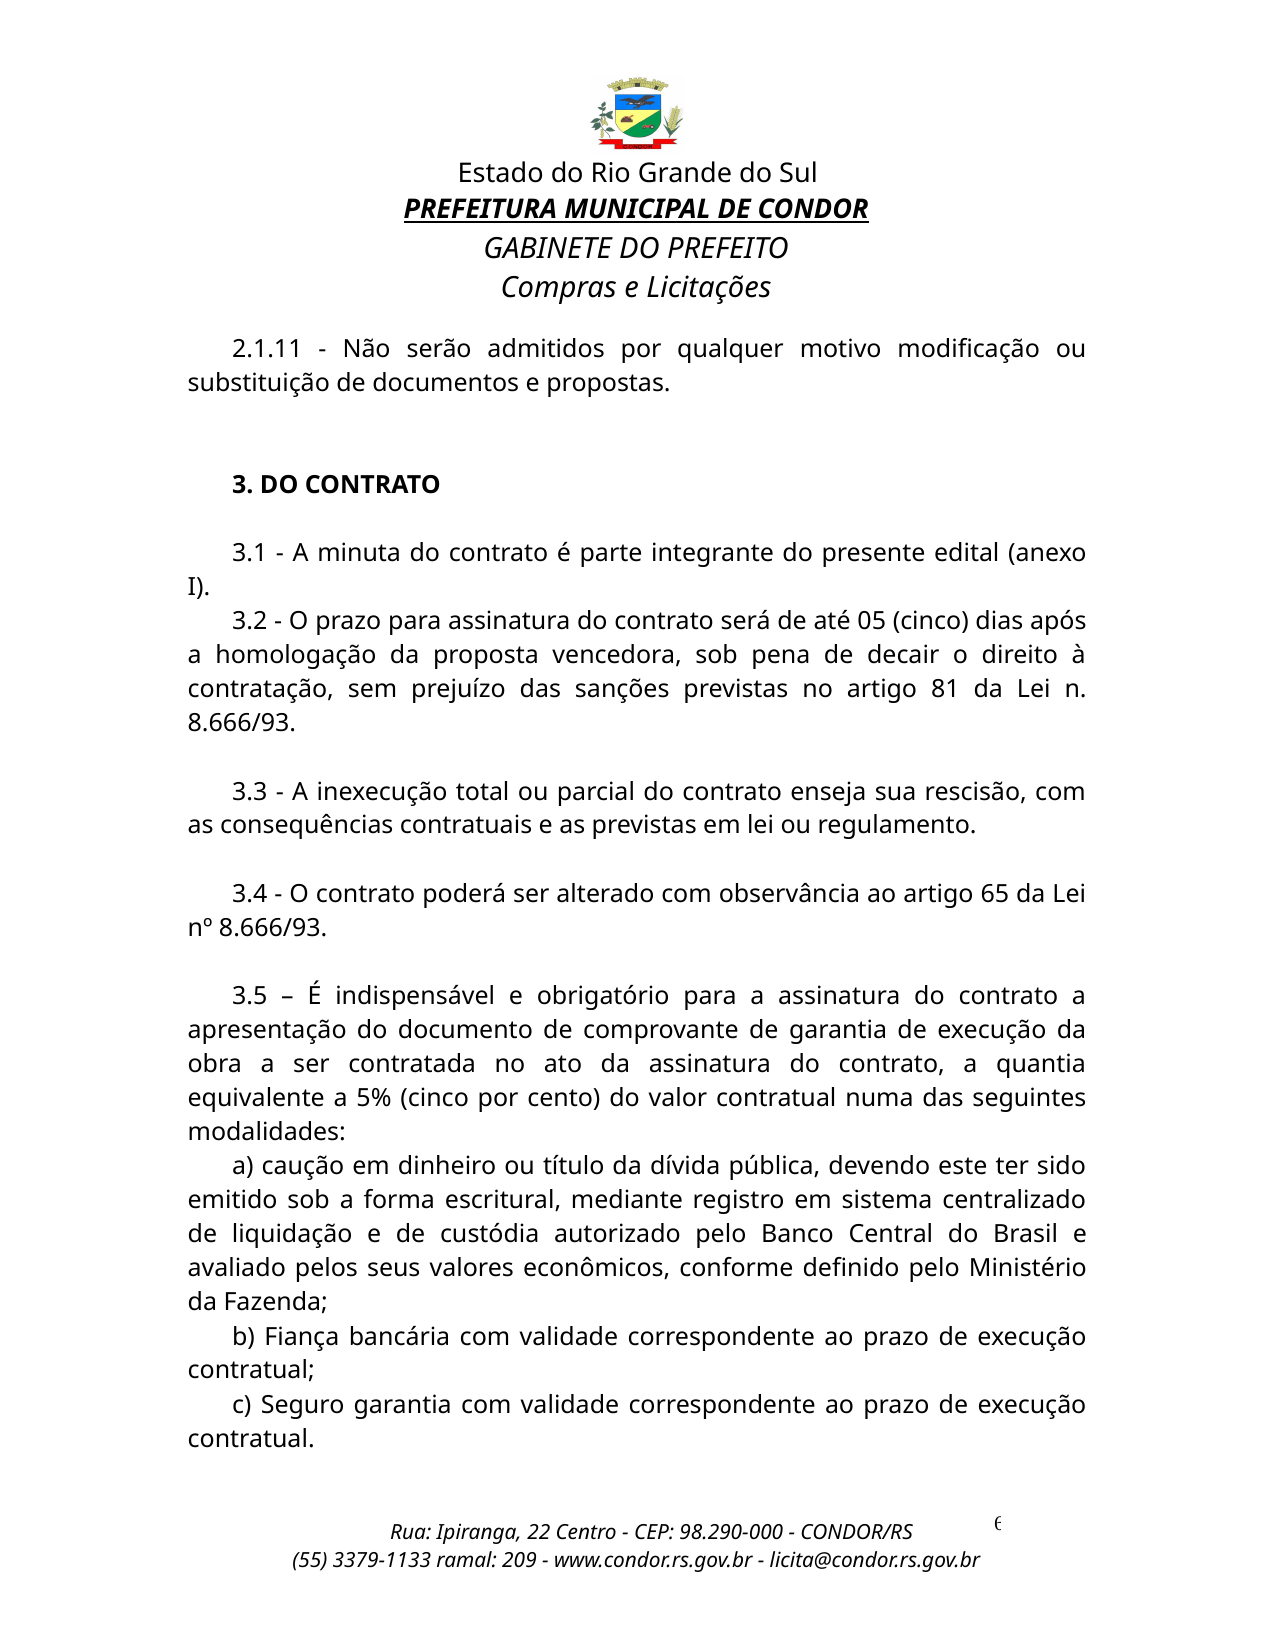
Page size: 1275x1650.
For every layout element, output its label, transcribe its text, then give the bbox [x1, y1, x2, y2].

text 3.4 - O contrato poderá ser alterado com observância ao artigo 65 da Lei nº 8.666/93. [187, 875, 1087, 943]
text 3.2 - O prazo para assinatura do contrato será de até 05 (cinco) dias após a homologação da proposta vencedora, sob pena de decair o direito à contratação, sem prejuízo das sanções previstas no artigo 81 da Lei n. 8.666/93. [187, 603, 1087, 739]
text a) caução em dinheiro ou título da dívida pública, devendo este ter sido emitido sob a forma escritural, mediante registro em sistema centralizado de liquidação e de custódia autorizado pelo Banco Central do Brasil e avaliado pelos seus valores econômicos, conforme definido pelo Ministério da Fazenda; [187, 1148, 1087, 1318]
text 2.1.11 - Não serão admitidos por qualquer motivo modificação ou substituição de documentos e propostas. [187, 330, 1087, 398]
text 3.1 - A minuta do contrato é parte integrante do presente edital (anexo I). [187, 535, 1087, 603]
text 3.5 – É indispensável e obrigatório para a assinatura do contrato a apresentação do documento de comprovante de garantia de execução da obra a ser contratada no ato da assinatura do contrato, a quantia equivalente a 5% (cinco por cento) do valor contratual numa das seguintes modalidades: [187, 977, 1087, 1148]
text 3.3 - A inexecução total ou parcial do contrato enseja sua rescisão, com as consequências contratuais e as previstas em lei ou regulamento. [187, 773, 1087, 841]
text 3. DO CONTRATO [187, 467, 1087, 501]
text b) Fiança bancária com validade correspondente ao prazo de execução contratual; [187, 1318, 1087, 1386]
text c) Seguro garantia com validade correspondente ao prazo de execução contratual. [187, 1386, 1087, 1454]
